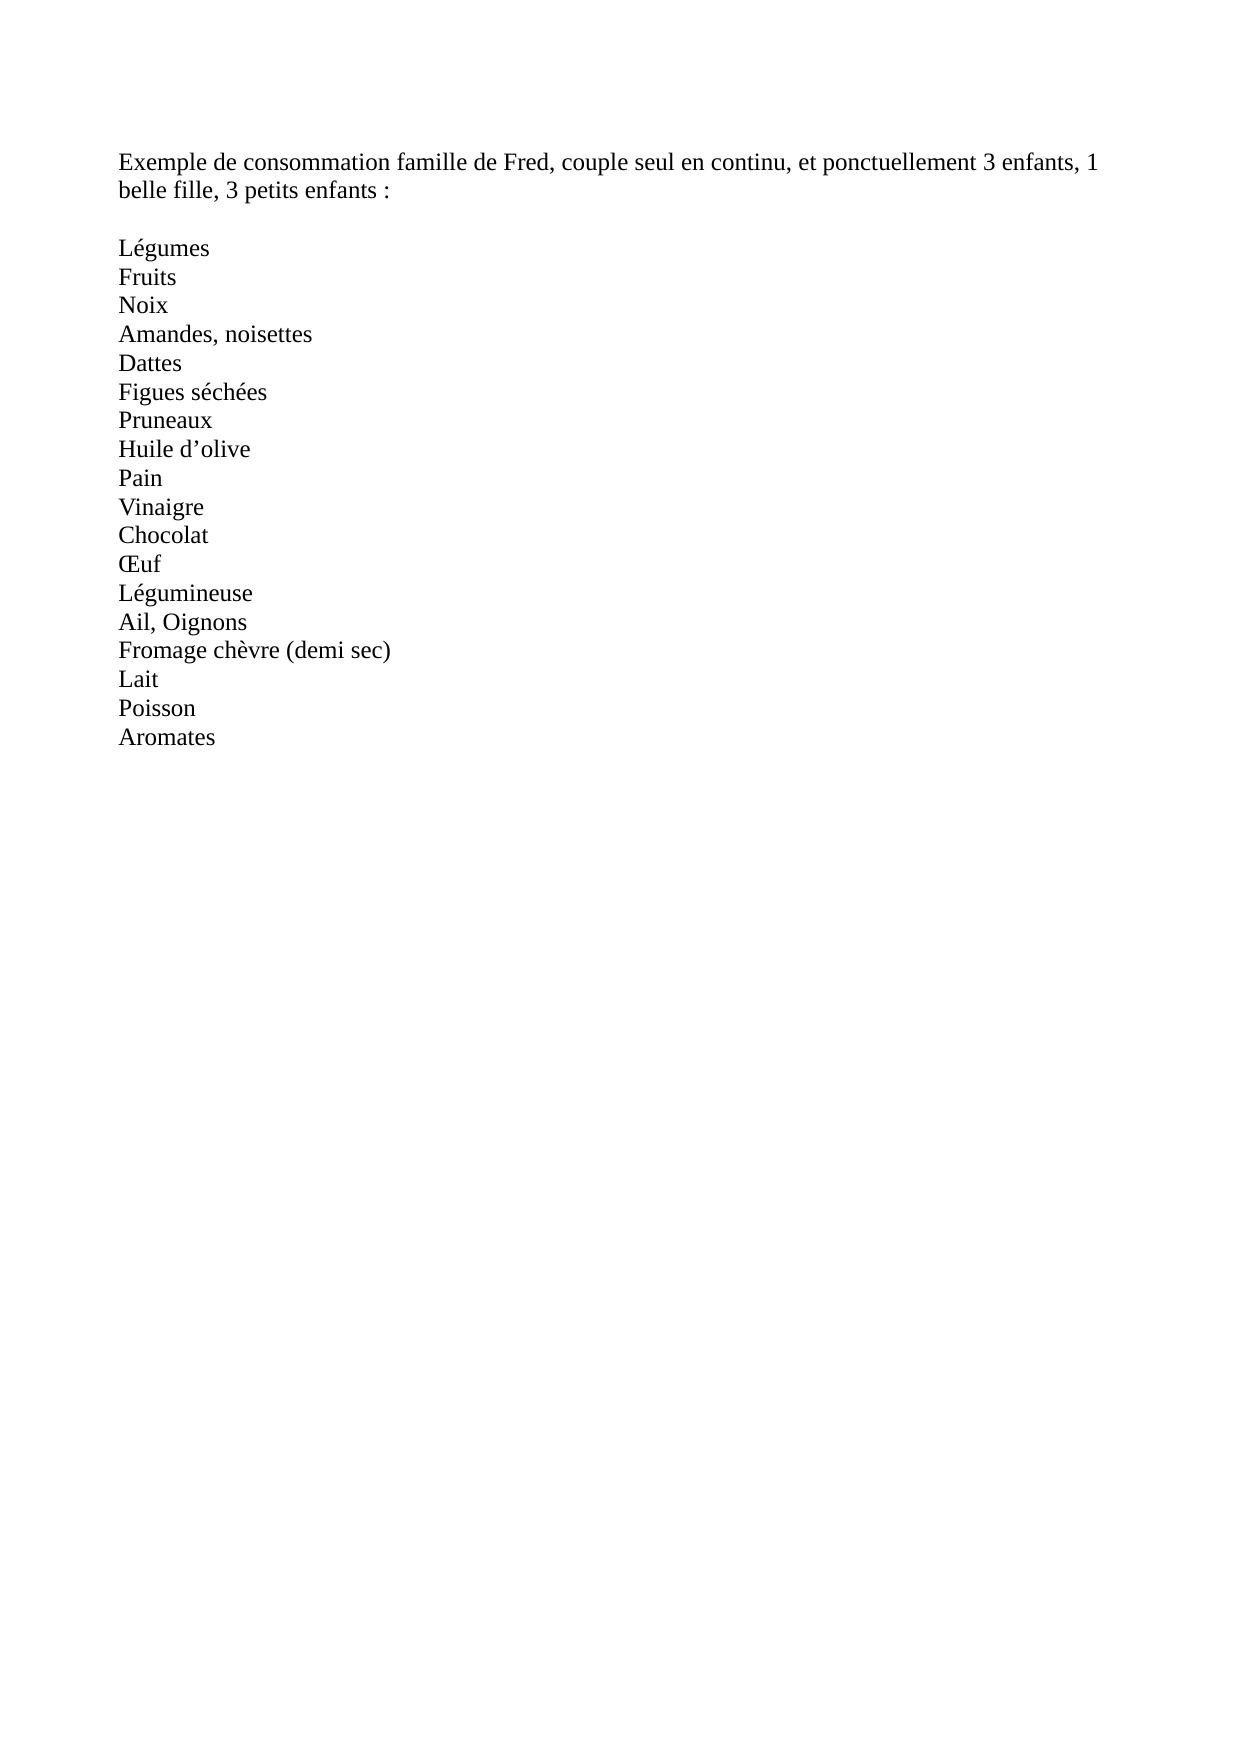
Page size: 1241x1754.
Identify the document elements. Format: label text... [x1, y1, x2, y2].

text Pain [118, 463, 1122, 492]
text Légumes [118, 233, 1122, 262]
text Pruneaux [118, 406, 1122, 434]
text Ail, Oignons [118, 607, 1122, 636]
text Vinaigre [118, 492, 1122, 521]
text Fromage chèvre (demi sec) [118, 636, 1122, 664]
text Fruits [118, 262, 1122, 291]
text Noix [118, 291, 1122, 319]
text Huile d’olive [118, 434, 1122, 463]
text Aromates [118, 722, 1122, 751]
text Dattes [118, 348, 1122, 377]
text Chocolat [118, 521, 1122, 549]
text Figues séchées [118, 377, 1122, 406]
text Exemple de consommation famille de Fred, couple seul en continu, et ponctuellement 3 enfants, 1 belle fille, 3 petits enfants : [118, 147, 1122, 204]
text Lait [118, 664, 1122, 693]
text Amandes, noisettes [118, 319, 1122, 348]
text Poisson [118, 693, 1122, 722]
text Œuf [118, 549, 1122, 578]
text Légumineuse [118, 578, 1122, 607]
